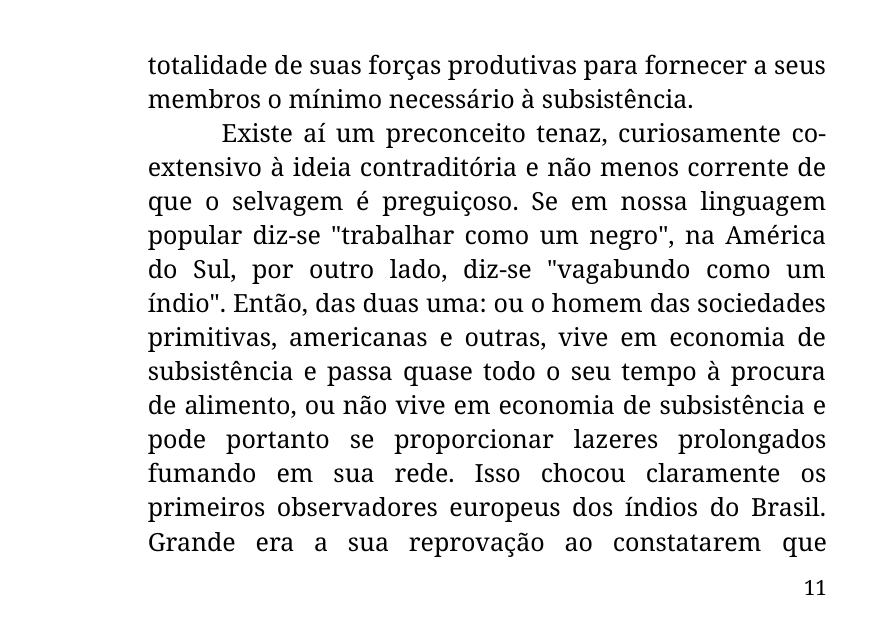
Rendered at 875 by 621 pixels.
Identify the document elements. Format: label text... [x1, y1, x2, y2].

text Existe aí um preconceito tenaz, curiosamente co-extensivo à ideia contraditória e não menos corrente de que o selvagem é preguiçoso. Se em nossa linguagem popular diz-se "trabalhar como um negro", na América do Sul, por outro lado, diz-se "vagabundo como um índio". Então, das duas uma: ou o homem das sociedades primitivas, americanas e outras, vive em economia de subsistência e passa quase todo o seu tempo à procura de alimento, ou não vive em economia de subsistência e pode portanto se proporcionar lazeres prolongados fumando em sua rede. Isso chocou claramente os primeiros observadores europeus dos índios do Brasil. Grande era a sua reprovação ao constatarem que [148, 115, 827, 558]
text totalidade de suas forças produtivas para fornecer a seus membros o mínimo necessário à subsistência. [148, 47, 827, 115]
